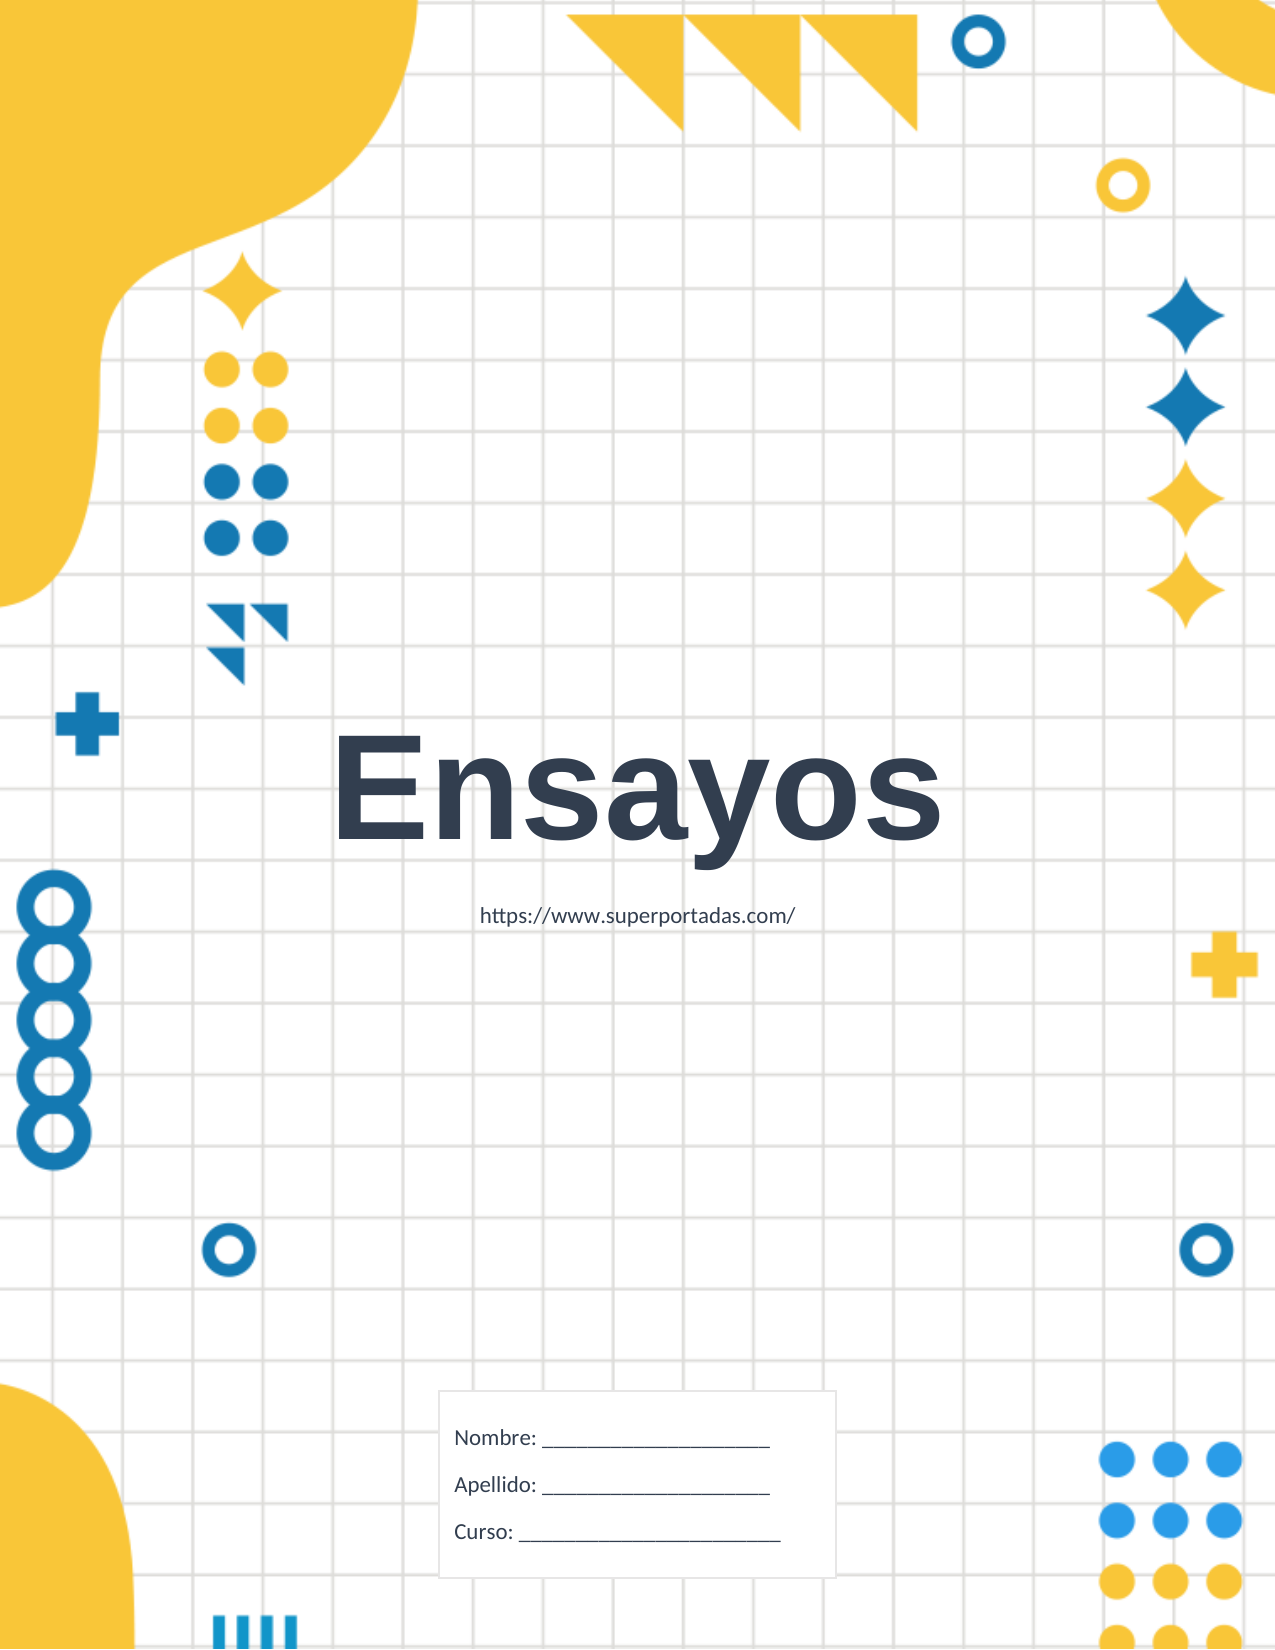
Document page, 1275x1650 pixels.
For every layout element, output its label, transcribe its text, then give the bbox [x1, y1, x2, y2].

text Nombre: ____________________ [454, 1423, 821, 1452]
text Apellido: ____________________ [454, 1470, 821, 1498]
picture [0, 0, 1275, 1649]
text Ensayos [273, 698, 1002, 871]
text Curso: _______________________ [454, 1517, 821, 1545]
text https://www.superportadas.com/ [273, 901, 1002, 929]
